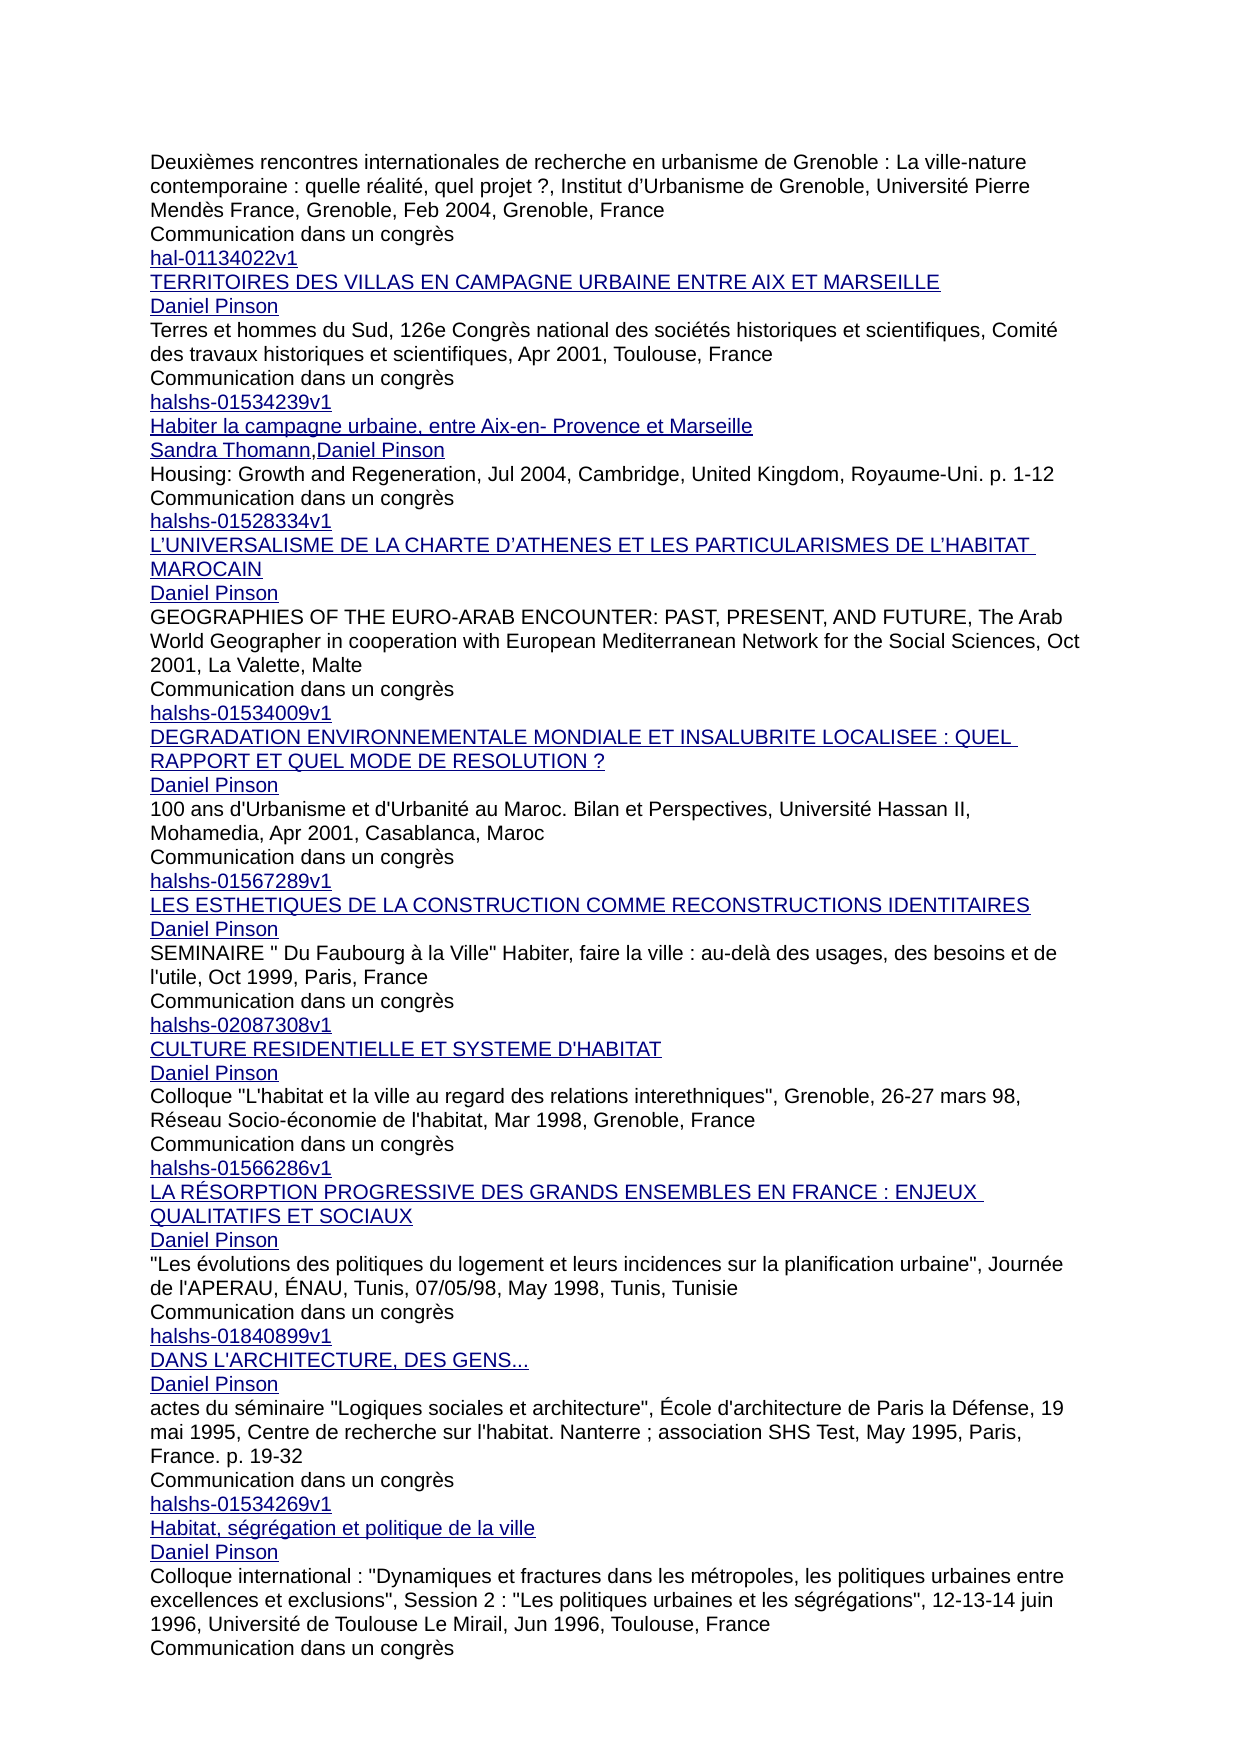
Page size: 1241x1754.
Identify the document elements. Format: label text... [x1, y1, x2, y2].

table_cell TERRITOIRES DES VILLAS EN CAMPAGNE URBAINE ENTRE AIX ET MARSEILLE Daniel Pinson Terres et hommes du Sud, 126e Congrès national des sociétés historiques et scientifiques, Comité des travaux historiques et scientifiques, Apr 2001, Toulouse, France Communication dans un congrès halshs-01534239v1 [150, 270, 1090, 413]
table_cell LA RÉSORPTION PROGRESSIVE DES GRANDS ENSEMBLES EN FRANCE : ENJEUX QUALITATIFS ET SOCIAUX Daniel Pinson "Les évolutions des politiques du logement et leurs incidences sur la planification urbaine", Journée de l'APERAU, ÉNAU, Tunis, 07/05/98, May 1998, Tunis, Tunisie Communication dans un congrès halshs-01840899v1 [150, 1180, 1090, 1348]
table_cell L’UNIVERSALISME DE LA CHARTE D’ATHENES ET LES PARTICULARISMES DE L’HABITAT MAROCAIN Daniel Pinson GEOGRAPHIES OF THE EURO-ARAB ENCOUNTER: PAST, PRESENT, AND FUTURE, The Arab World Geographer in cooperation with European Mediterranean Network for the Social Sciences, Oct 2001, La Valette, Malte Communication dans un congrès halshs-01534009v1 [150, 533, 1090, 725]
table_cell Habiter la campagne urbaine, entre Aix-en- Provence et Marseille Sandra Thomann,Daniel Pinson Housing: Growth and Regeneration, Jul 2004, Cambridge, United Kingdom, Royaume-Uni. p. 1-12 Communication dans un congrès halshs-01528334v1 [150, 414, 1090, 533]
table_cell DEGRADATION ENVIRONNEMENTALE MONDIALE ET INSALUBRITE LOCALISEE : QUEL RAPPORT ET QUEL MODE DE RESOLUTION ? Daniel Pinson 100 ans d'Urbanisme et d'Urbanité au Maroc. Bilan et Perspectives, Université Hassan II, Mohamedia, Apr 2001, Casablanca, Maroc Communication dans un congrès halshs-01567289v1 [150, 725, 1090, 893]
table_cell Habitat, ségrégation et politique de la ville Daniel Pinson Colloque international : "Dynamiques et fractures dans les métropoles, les politiques urbaines entre excellences et exclusions", Session 2 : "Les politiques urbaines et les ségrégations", 12-13-14 juin 1996, Université de Toulouse Le Mirail, Jun 1996, Toulouse, France Communication dans un congrès [150, 1516, 1090, 1659]
table_cell DANS L'ARCHITECTURE, DES GENS... Daniel Pinson actes du séminaire "Logiques sociales et architecture", École d'architecture de Paris la Défense, 19 mai 1995, Centre de recherche sur l'habitat. Nanterre ; association SHS Test, May 1995, Paris, France. p. 19-32 Communication dans un congrès halshs-01534269v1 [150, 1348, 1090, 1516]
table_cell Deuxièmes rencontres internationales de recherche en urbanisme de Grenoble : La ville-nature contemporaine : quelle réalité, quel projet ?, Institut d’Urbanisme de Grenoble, Université Pierre Mendès France, Grenoble, Feb 2004, Grenoble, France Communication dans un congrès hal-01134022v1 [150, 150, 1090, 270]
table_cell LES ESTHETIQUES DE LA CONSTRUCTION COMME RECONSTRUCTIONS IDENTITAIRES Daniel Pinson SEMINAIRE " Du Faubourg à la Ville" Habiter, faire la ville : au-delà des usages, des besoins et de l'utile, Oct 1999, Paris, France Communication dans un congrès halshs-02087308v1 [150, 893, 1090, 1036]
table_cell CULTURE RESIDENTIELLE ET SYSTEME D'HABITAT Daniel Pinson Colloque "L'habitat et la ville au regard des relations interethniques", Grenoble, 26-27 mars 98, Réseau Socio-économie de l'habitat, Mar 1998, Grenoble, France Communication dans un congrès halshs-01566286v1 [150, 1036, 1090, 1180]
